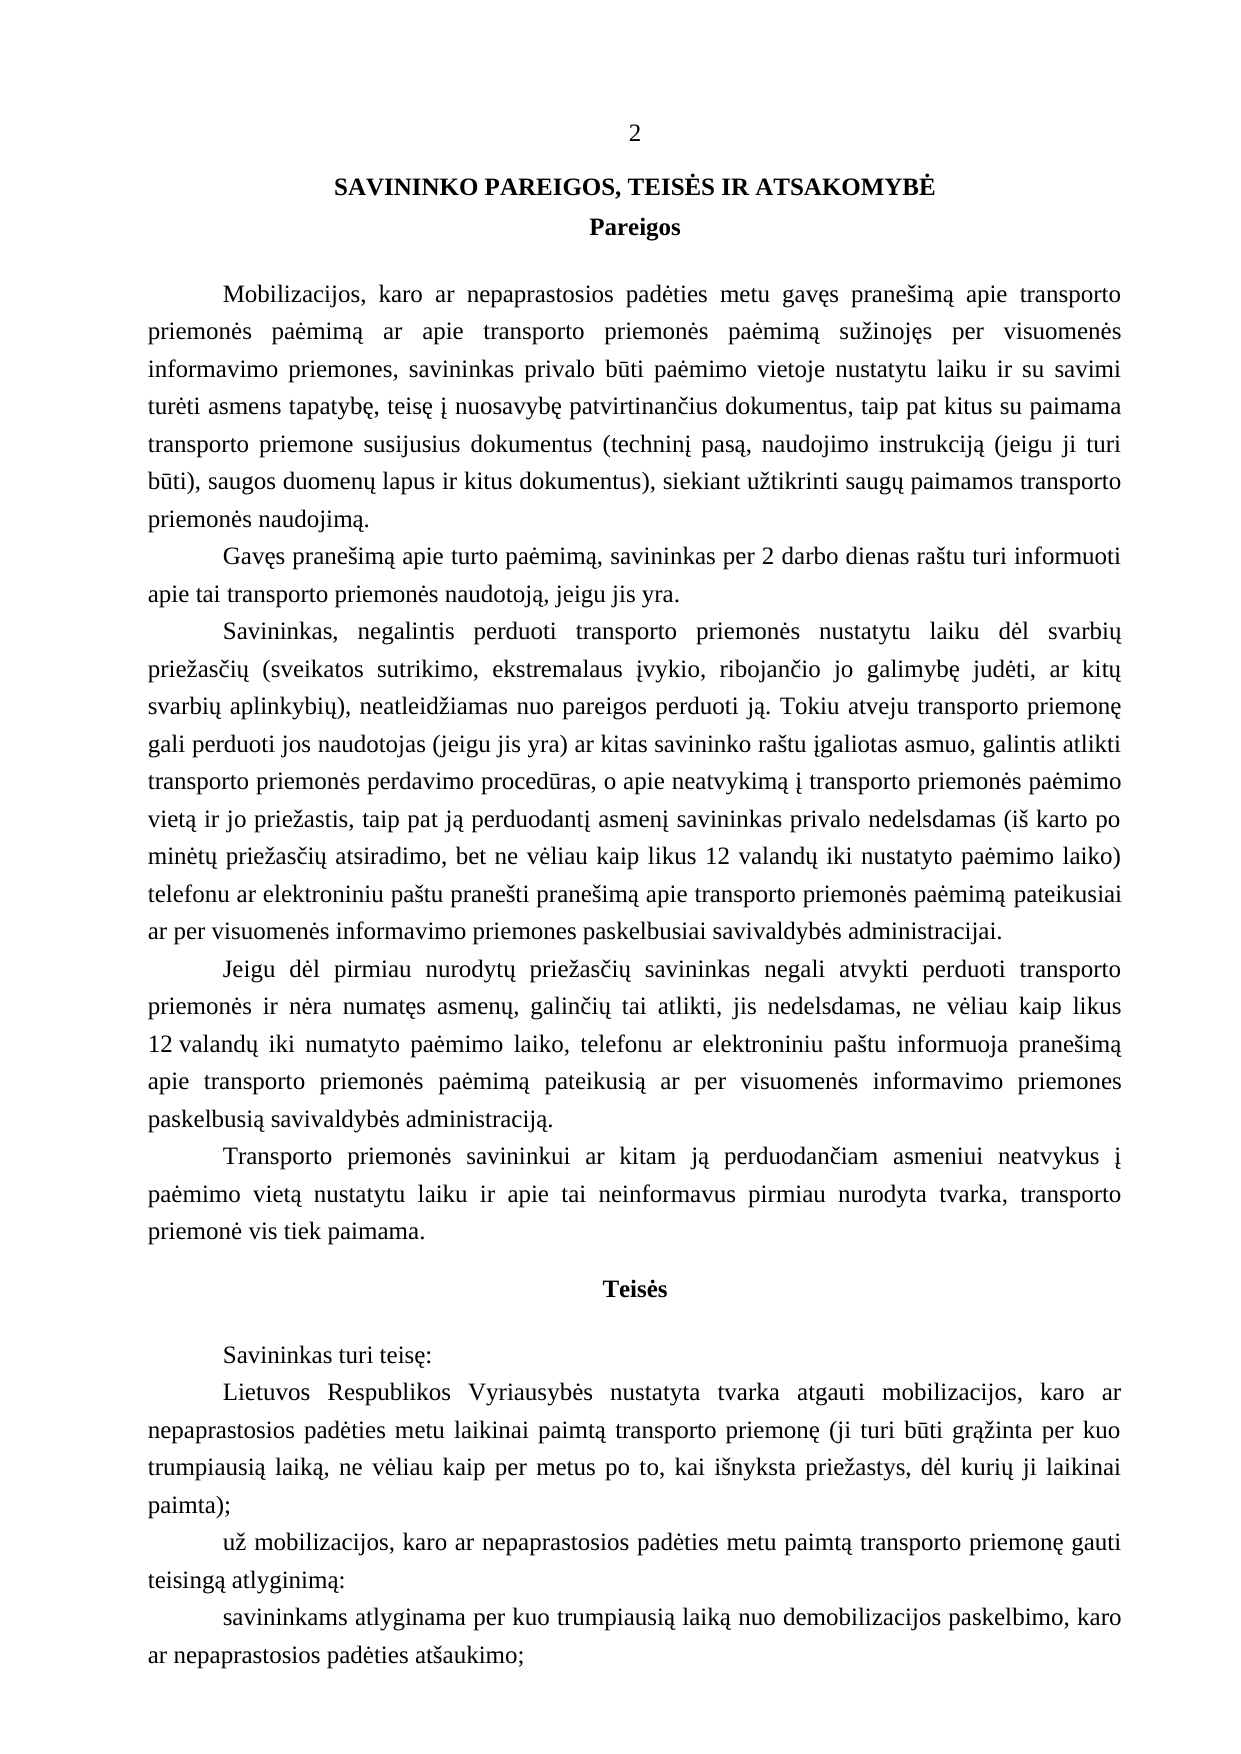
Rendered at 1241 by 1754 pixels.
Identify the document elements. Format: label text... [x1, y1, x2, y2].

text Pareigos [148, 212, 1122, 241]
text už mobilizacijos, karo ar nepaprastosios padėties metu paimtą transporto priemonę gauti teisingą atlyginimą: [148, 1519, 1122, 1594]
text Jeigu dėl pirmiau nurodytų priežasčių savininkas negali atvykti perduoti transporto priemonės ir nėra numatęs asmenų, galinčių tai atlikti, jis nedelsdamas, ne vėliau kaip likus 12 valandų iki numatyto paėmimo laiko, telefonu ar elektroniniu paštu informuoja pranešimą apie transporto priemonės paėmimą pateikusią ar per visuomenės informavimo priemones paskelbusią savivaldybės administraciją. [148, 945, 1122, 1132]
text Gavęs pranešimą apie turto paėmimą, savininkas per 2 darbo dienas raštu turi informuoti apie tai transporto priemonės naudotoją, jeigu jis yra. [148, 532, 1122, 607]
text Transporto priemonės savininkui ar kitam ją perduodančiam asmeniui neatvykus į paėmimo vietą nustatytu laiku ir apie tai neinformavus pirmiau nurodyta tvarka, transporto priemonė vis tiek paimama. [148, 1132, 1122, 1245]
text savininkams atlyginama per kuo trumpiausią laiką nuo demobilizacijos paskelbimo, karo ar nepaprastosios padėties atšaukimo; [148, 1594, 1122, 1669]
text Teisės [148, 1274, 1122, 1302]
text SAVININKO PAREIGOS, TEISĖS IR ATSAKOMYBĖ [148, 172, 1122, 200]
text Savininkas turi teisę: [148, 1331, 1122, 1369]
text Lietuvos Respublikos Vyriausybės nustatyta tvarka atgauti mobilizacijos, karo ar nepaprastosios padėties metu laikinai paimtą transporto priemonę (ji turi būti grąžinta per kuo trumpiausią laiką, ne vėliau kaip per metus po to, kai išnyksta priežastys, dėl kurių ji laikinai paimta); [148, 1369, 1122, 1519]
text Savininkas, negalintis perduoti transporto priemonės nustatytu laiku dėl svarbių priežasčių (sveikatos sutrikimo, ekstremalaus įvykio, ribojančio jo galimybę judėti, ar kitų svarbių aplinkybių), neatleidžiamas nuo pareigos perduoti ją. Tokiu atveju transporto priemonę gali perduoti jos naudotojas (jeigu jis yra) ar kitas savininko raštu įgaliotas asmuo, galintis atlikti transporto priemonės perdavimo procedūras, o apie neatvykimą į transporto priemonės paėmimo vietą ir jo priežastis, taip pat ją perduodantį asmenį savininkas privalo nedelsdamas (iš karto po minėtų priežasčių atsiradimo, bet ne vėliau kaip likus 12 valandų iki nustatyto paėmimo laiko) telefonu ar elektroniniu paštu pranešti pranešimą apie transporto priemonės paėmimą pateikusiai ar per visuomenės informavimo priemones paskelbusiai savivaldybės administracijai. [148, 607, 1122, 945]
text Mobilizacijos, karo ar nepaprastosios padėties metu gavęs pranešimą apie transporto priemonės paėmimą ar apie transporto priemonės paėmimą sužinojęs per visuomenės informavimo priemones, savininkas privalo būti paėmimo vietoje nustatytu laiku ir su savimi turėti asmens tapatybę, teisę į nuosavybę patvirtinančius dokumentus, taip pat kitus su paimama transporto priemone susijusius dokumentus (techninį pasą, naudojimo instrukciją (jeigu ji turi būti), saugos duomenų lapus ir kitus dokumentus), siekiant užtikrinti saugų paimamos transporto priemonės naudojimą. [148, 270, 1122, 532]
